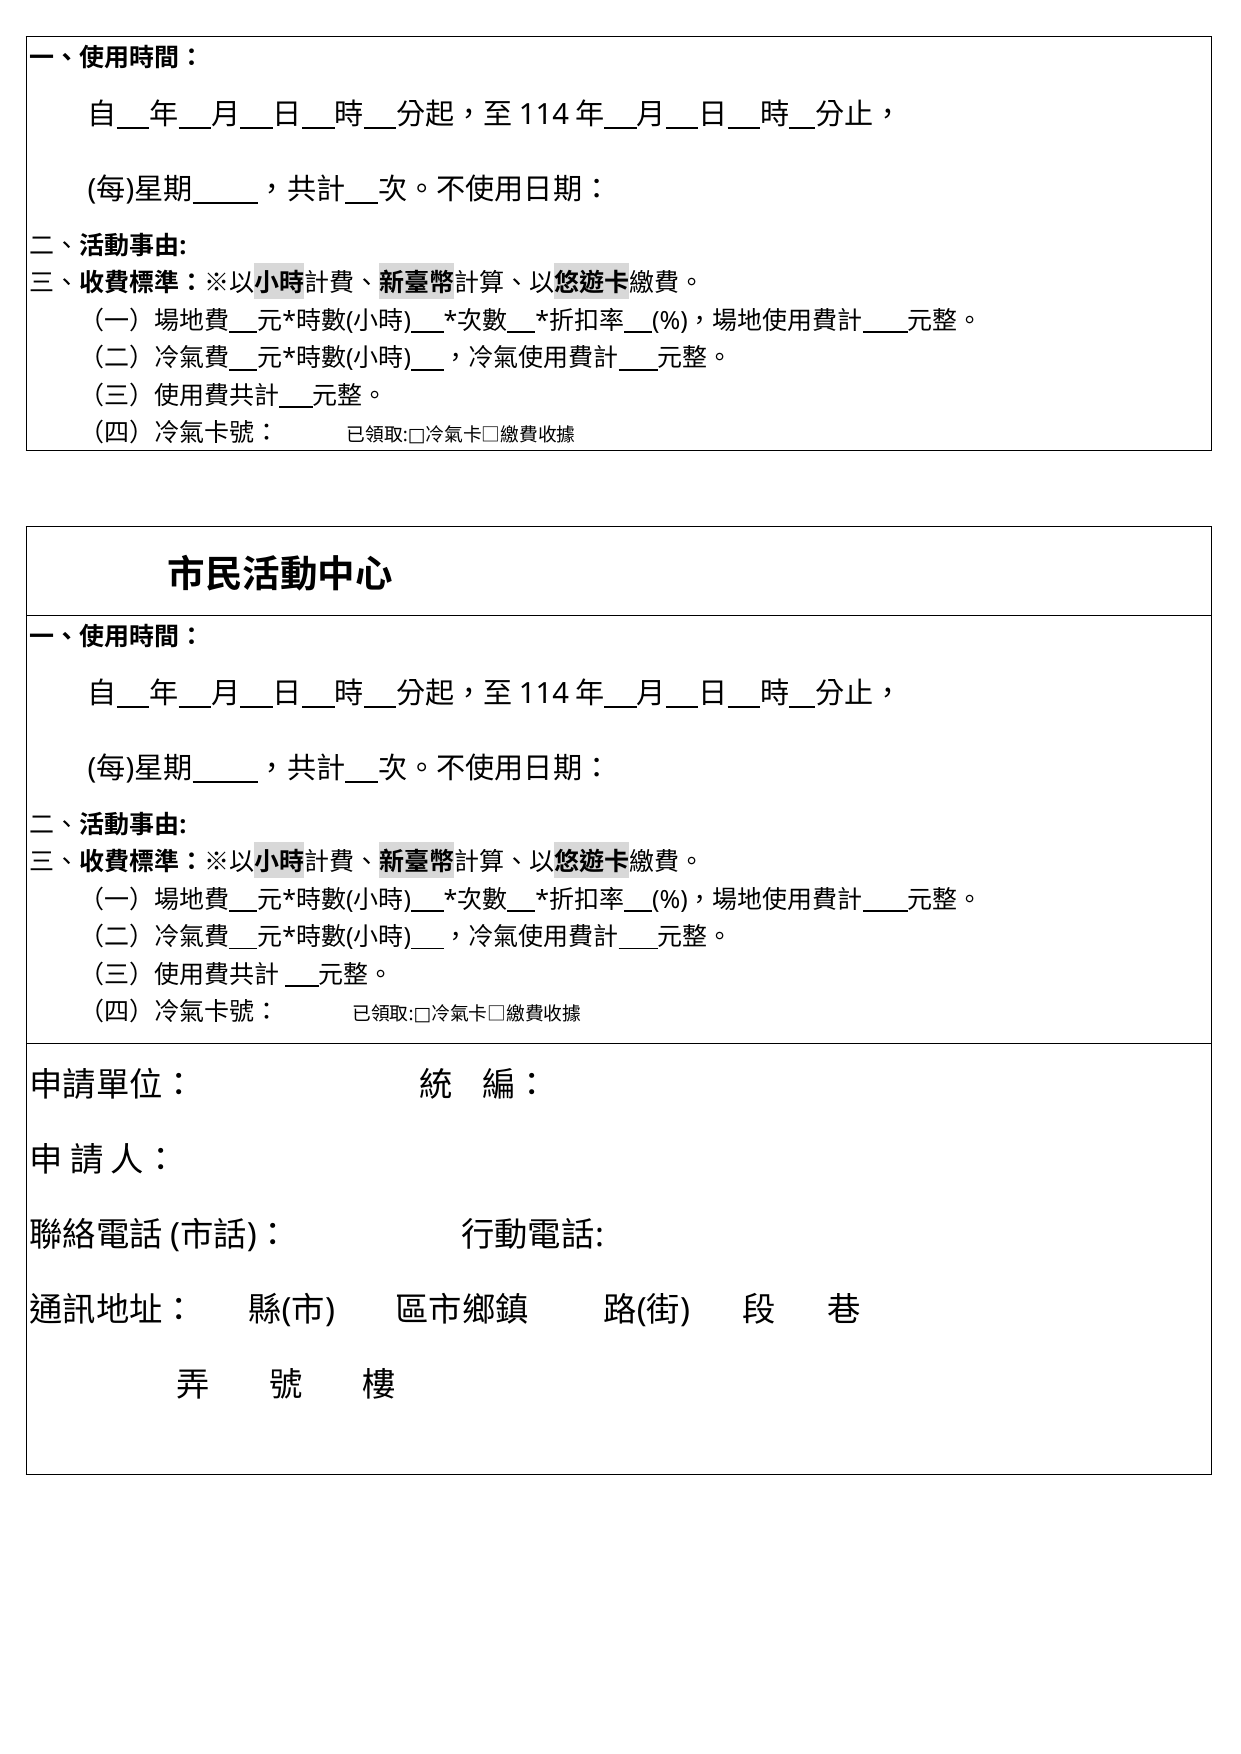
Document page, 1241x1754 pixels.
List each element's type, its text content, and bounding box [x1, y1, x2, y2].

table_header 市民活動中心 [27, 527, 1211, 615]
table_cell 一、使用時間： 自 年 月 日 時 分起，至114年 月 日 時 分止， (每)星期 ，共計 次。不使用日期： 二、活動事由: 三、收費標準：※以小時計費、新臺幣計算、以悠遊卡繳費。 （一）場地費 元*時數(小時) *次數 *折扣率 (%)，場地使用費計 元整。 （二）冷氣費 元*時數(小時) ，冷氣使用費計 元整。 （三）使用費共計 元整。 （四）冷氣卡號： 已領取:□冷氣卡□繳費收據 [27, 616, 1211, 1043]
table_cell 申請單位： 統 編： 申 請 人： 聯絡電話 (市話)： 行動電話: 通訊地址： 縣(市) 區市鄉鎮 路(街) 段 巷 弄 號 樓 [27, 1044, 1211, 1474]
table_cell 一、使用時間： 自 年 月 日 時 分起，至114年 月 日 時 分止， (每)星期 ，共計 次。不使用日期： 二、活動事由: 三、收費標準：※以小時計費、新臺幣計算、以悠遊卡繳費。 （一）場地費 元*時數(小時) *次數 *折扣率 (%)，場地使用費計 元整。 （二）冷氣費 元*時數(小時) ，冷氣使用費計 元整。 （三）使用費共計 元整。 （四）冷氣卡號： 已領取:□冷氣卡□繳費收據 [27, 37, 1211, 450]
